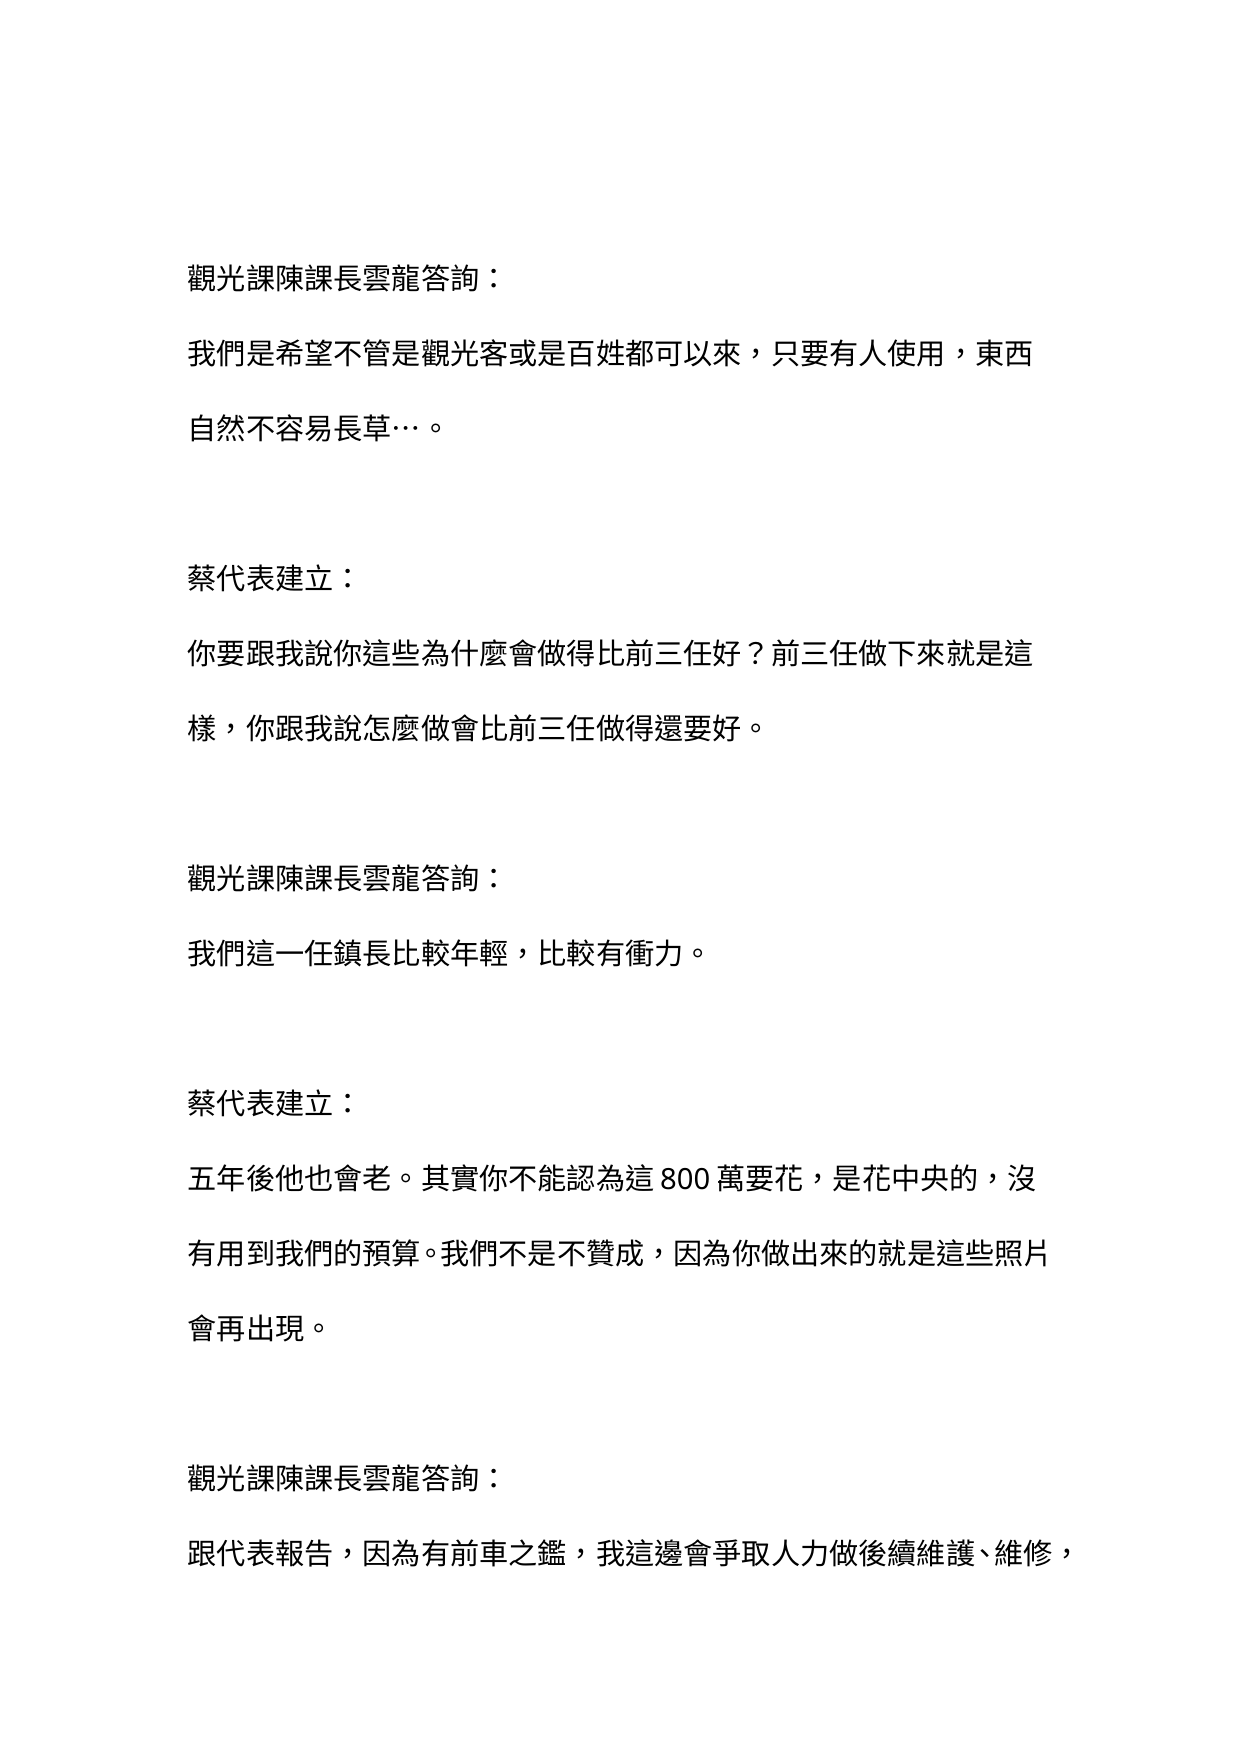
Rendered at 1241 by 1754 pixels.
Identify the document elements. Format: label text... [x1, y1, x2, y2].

text 觀光課陳課長雲龍答詢： [187, 839, 1053, 914]
text 我們這一任鎮長比較年輕，比較有衝力。 [187, 914, 1053, 989]
text 蔡代表建立： [187, 539, 1053, 614]
text 五年後他也會老。其實你不能認為這800萬要花，是花中央的，沒有用到我們的預算。我們不是不贊成，因為你做出來的就是這些照片會再出現。 [187, 1139, 1053, 1364]
text 跟代表報告，因為有前車之鑑，我這邊會爭取人力做後續維護、維修，這部分一定會…。 [187, 1514, 1053, 1589]
text 蔡代表建立： [187, 1064, 1053, 1139]
text 你要跟我說你這些為什麼會做得比前三任好？前三任做下來就是這樣，你跟我說怎麼做會比前三任做得還要好。 [187, 614, 1053, 764]
text 我們是希望不管是觀光客或是百姓都可以來，只要有人使用，東西自然不容易長草…。 [187, 314, 1053, 464]
text 觀光課陳課長雲龍答詢： [187, 1439, 1053, 1514]
text 觀光課陳課長雲龍答詢： [187, 239, 1053, 314]
